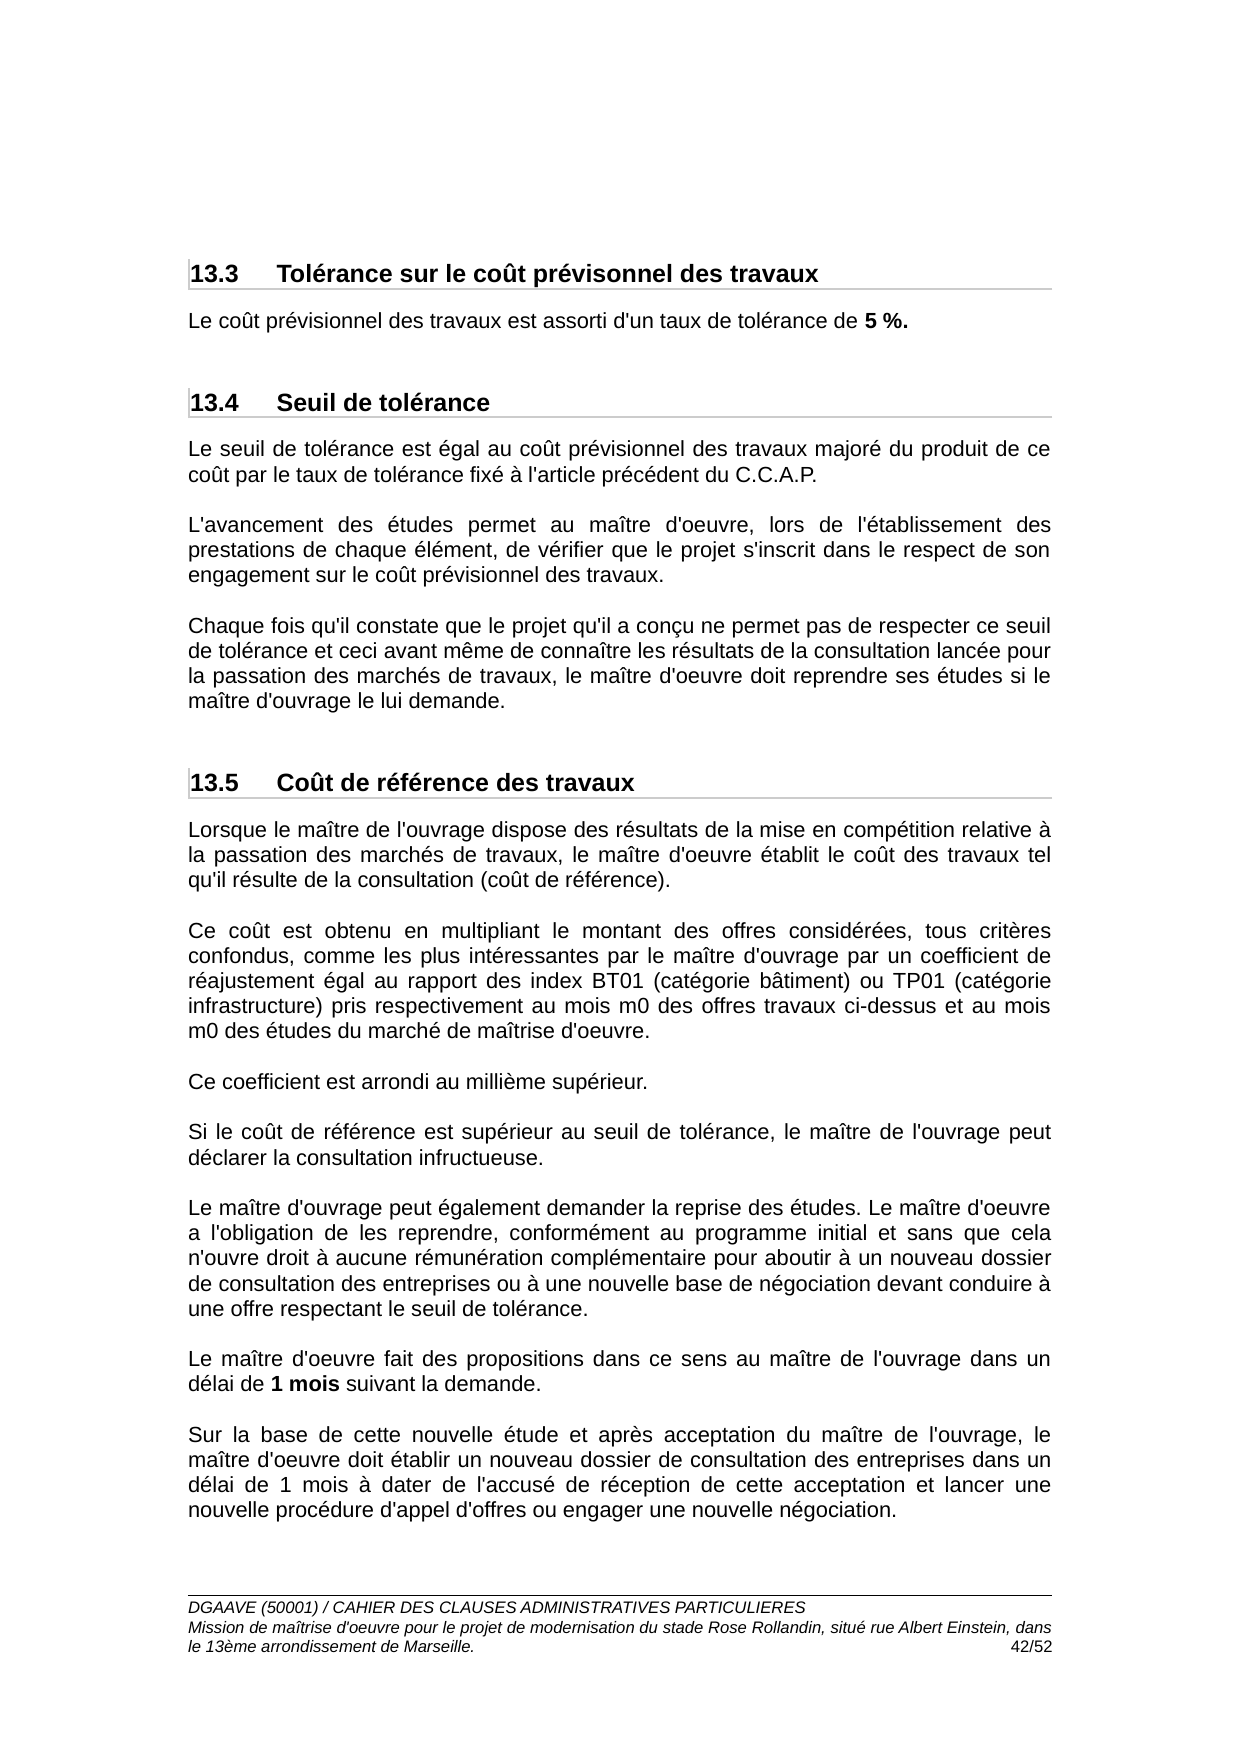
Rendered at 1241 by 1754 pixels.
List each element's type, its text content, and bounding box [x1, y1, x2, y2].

text Le maître d'ouvrage peut également demander la reprise des études. Le maître d'oeuvre a l'obligation de les reprendre, conformément au programme initial et sans que cela n'ouvre droit à aucune rémunération complémentaire pour aboutir à un nouveau dossier de consultation des entreprises ou à une nouvelle base de négociation devant conduire à une offre respectant le seuil de tolérance. [188, 1195, 1052, 1321]
text Le maître d'oeuvre fait des propositions dans ce sens au maître de l'ouvrage dans un délai de 1 mois suivant la demande. [188, 1346, 1052, 1397]
text Le coût prévisionnel des travaux est assorti d'un taux de tolérance de 5 %. [188, 308, 1052, 333]
subtitle Tolérance sur le coût prévisonnel des travaux [190, 259, 1052, 288]
text Ce coefficient est arrondi au millième supérieur. [188, 1069, 1052, 1094]
text Chaque fois qu'il constate que le projet qu'il a conçu ne permet pas de respecter ce seuil de tolérance et ceci avant même de connaître les résultats de la consultation lancée pour la passation des marchés de travaux, le maître d'oeuvre doit reprendre ses études si le maître d'ouvrage le lui demande. [188, 613, 1052, 713]
text L'avancement des études permet au maître d'oeuvre, lors de l'établissement des prestations de chaque élément, de vérifier que le projet s'inscrit dans le respect de son engagement sur le coût prévisionnel des travaux. [188, 512, 1052, 587]
text Le seuil de tolérance est égal au coût prévisionnel des travaux majoré du produit de ce coût par le taux de tolérance fixé à l'article précédent du C.C.A.P. [188, 436, 1052, 487]
text Sur la base de cette nouvelle étude et après acceptation du maître de l'ouvrage, le maître d'oeuvre doit établir un nouveau dossier de consultation des entreprises dans un délai de 1 mois à dater de l'accusé de réception de cette acceptation et lancer une nouvelle procédure d'appel d'offres ou engager une nouvelle négociation. [188, 1422, 1052, 1523]
text Lorsque le maître de l'ouvrage dispose des résultats de la mise en compétition relative à la passation des marchés de travaux, le maître d'oeuvre établit le coût des travaux tel qu'il résulte de la consultation (coût de référence). [188, 817, 1052, 892]
text Si le coût de référence est supérieur au seuil de tolérance, le maître de l'ouvrage peut déclarer la consultation infructueuse. [188, 1119, 1052, 1170]
subtitle Seuil de tolérance [190, 388, 1052, 416]
subtitle Coût de référence des travaux [190, 768, 1052, 797]
text Ce coût est obtenu en multipliant le montant des offres considérées, tous critères confondus, comme les plus intéressantes par le maître d'ouvrage par un coefficient de réajustement égal au rapport des index BT01 (catégorie bâtiment) ou TP01 (catégorie infrastructure) pris respectivement au mois m0 des offres travaux ci-dessus et au mois m0 des études du marché de maîtrise d'oeuvre. [188, 918, 1052, 1044]
